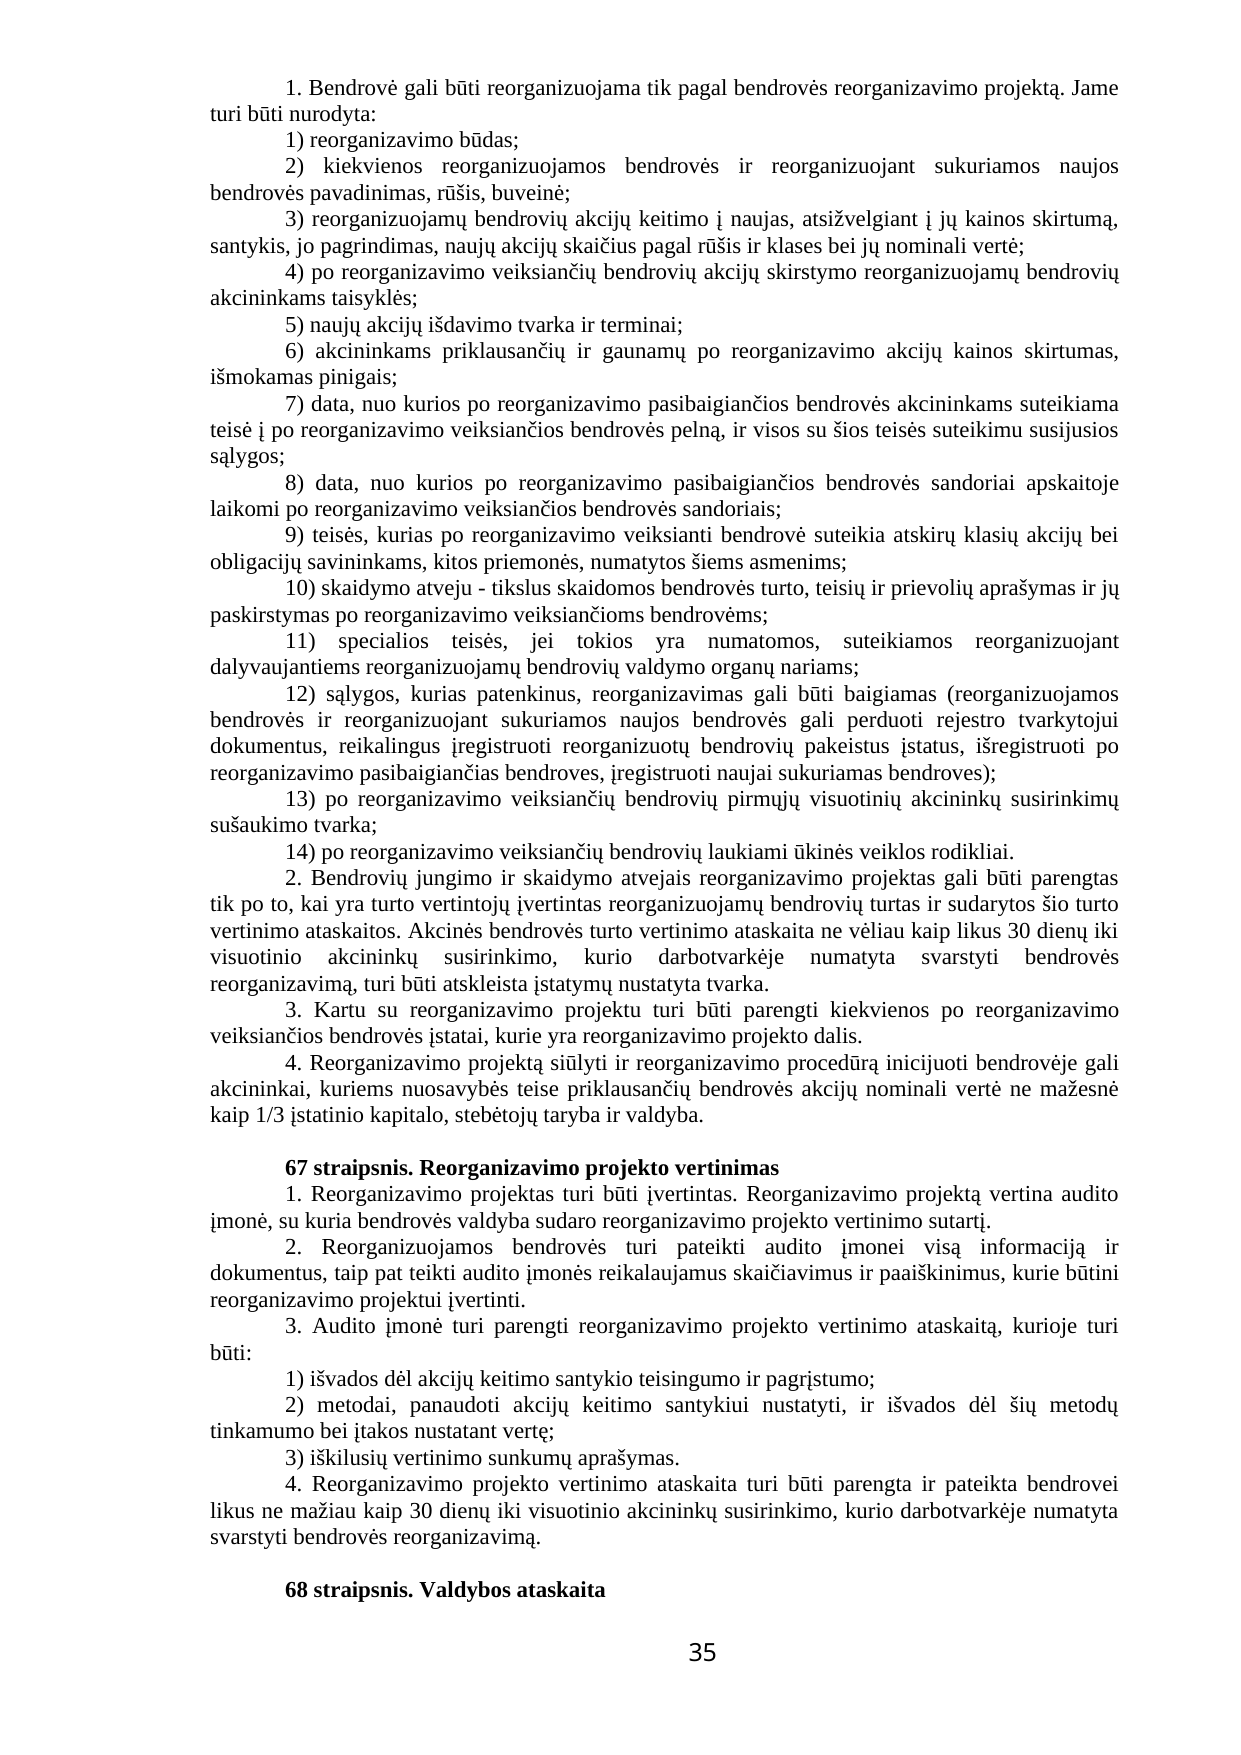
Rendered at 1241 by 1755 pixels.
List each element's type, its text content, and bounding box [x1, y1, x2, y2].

text 6) akcininkams priklausančių ir gaunamų po reorganizavimo akcijų kainos skirtumas, išmokamas pinigais; [210, 337, 1120, 390]
text 4. Reorganizavimo projektą siūlyti ir reorganizavimo procedūrą inicijuoti bendrovėje gali akcininkai, kuriems nuosavybės teise priklausančių bendrovės akcijų nominali vertė ne mažesnė kaip 1/3 įstatinio kapitalo, stebėtojų taryba ir valdyba. [210, 1049, 1120, 1128]
text 3) iškilusių vertinimo sunkumų aprašymas. [210, 1444, 1120, 1470]
text 68 straipsnis. Valdybos ataskaita [210, 1576, 1120, 1602]
text 4) po reorganizavimo veiksiančių bendrovių akcijų skirstymo reorganizuojamų bendrovių akcininkams taisyklės; [210, 258, 1120, 311]
text 2. Reorganizuojamos bendrovės turi pateikti audito įmonei visą informaciją ir dokumentus, taip pat teikti audito įmonės reikalaujamus skaičiavimus ir paaiškinimus, kurie būtini reorganizavimo projektui įvertinti. [210, 1233, 1120, 1312]
text 67 straipsnis. Reorganizavimo projekto vertinimas [210, 1154, 1120, 1180]
text 1) išvados dėl akcijų keitimo santykio teisingumo ir pagrįstumo; [210, 1365, 1120, 1391]
text 5) naujų akcijų išdavimo tvarka ir terminai; [210, 311, 1120, 337]
text 10) skaidymo atveju - tikslus skaidomos bendrovės turto, teisių ir prievolių aprašymas ir jų paskirstymas po reorganizavimo veiksiančioms bendrovėms; [210, 574, 1120, 627]
text 4. Reorganizavimo projekto vertinimo ataskaita turi būti parengta ir pateikta bendrovei likus ne mažiau kaip 30 dienų iki visuotinio akcininkų susirinkimo, kurio darbotvarkėje numatyta svarstyti bendrovės reorganizavimą. [210, 1470, 1120, 1549]
text 11) specialios teisės, jei tokios yra numatomos, suteikiamos reorganizuojant dalyvaujantiems reorganizuojamų bendrovių valdymo organų nariams; [210, 627, 1120, 680]
text 9) teisės, kurias po reorganizavimo veiksianti bendrovė suteikia atskirų klasių akcijų bei obligacijų savininkams, kitos priemonės, numatytos šiems asmenims; [210, 522, 1120, 574]
text 1. Reorganizavimo projektas turi būti įvertintas. Reorganizavimo projektą vertina audito įmonė, su kuria bendrovės valdyba sudaro reorganizavimo projekto vertinimo sutartį. [210, 1180, 1120, 1233]
text 2) kiekvienos reorganizuojamos bendrovės ir reorganizuojant sukuriamos naujos bendrovės pavadinimas, rūšis, buveinė; [210, 153, 1120, 205]
text 2) metodai, panaudoti akcijų keitimo santykiui nustatyti, ir išvados dėl šių metodų tinkamumo bei įtakos nustatant vertę; [210, 1391, 1120, 1444]
text 13) po reorganizavimo veiksiančių bendrovių pirmųjų visuotinių akcininkų susirinkimų sušaukimo tvarka; [210, 785, 1120, 838]
text 3. Kartu su reorganizavimo projektu turi būti parengti kiekvienos po reorganizavimo veiksiančios bendrovės įstatai, kurie yra reorganizavimo projekto dalis. [210, 996, 1120, 1049]
text 3. Audito įmonė turi parengti reorganizavimo projekto vertinimo ataskaitą, kurioje turi būti: [210, 1312, 1120, 1365]
text 3) reorganizuojamų bendrovių akcijų keitimo į naujas, atsižvelgiant į jų kainos skirtumą, santykis, jo pagrindimas, naujų akcijų skaičius pagal rūšis ir klases bei jų nominali vertė; [210, 205, 1120, 258]
text 1) reorganizavimo būdas; [210, 126, 1120, 153]
text 12) sąlygos, kurias patenkinus, reorganizavimas gali būti baigiamas (reorganizuojamos bendrovės ir reorganizuojant sukuriamos naujos bendrovės gali perduoti rejestro tvarkytojui dokumentus, reikalingus įregistruoti reorganizuotų bendrovių pakeistus įstatus, išregistruoti po reorganizavimo pasibaigiančias bendroves, įregistruoti naujai sukuriamas bendroves); [210, 680, 1120, 785]
text 14) po reorganizavimo veiksiančių bendrovių laukiami ūkinės veiklos rodikliai. [210, 838, 1120, 864]
text 1. Bendrovė gali būti reorganizuojama tik pagal bendrovės reorganizavimo projektą. Jame turi būti nurodyta: [210, 73, 1120, 126]
text 2. Bendrovių jungimo ir skaidymo atvejais reorganizavimo projektas gali būti parengtas tik po to, kai yra turto vertintojų įvertintas reorganizuojamų bendrovių turtas ir sudarytos šio turto vertinimo ataskaitos. Akcinės bendrovės turto vertinimo ataskaita ne vėliau kaip likus 30 dienų iki visuotinio akcininkų susirinkimo, kurio darbotvarkėje numatyta svarstyti bendrovės reorganizavimą, turi būti atskleista įstatymų nustatyta tvarka. [210, 864, 1120, 996]
text 7) data, nuo kurios po reorganizavimo pasibaigiančios bendrovės akcininkams suteikiama teisė į po reorganizavimo veiksiančios bendrovės pelną, ir visos su šios teisės suteikimu susijusios sąlygos; [210, 390, 1120, 469]
text 8) data, nuo kurios po reorganizavimo pasibaigiančios bendrovės sandoriai apskaitoje laikomi po reorganizavimo veiksiančios bendrovės sandoriais; [210, 469, 1120, 522]
